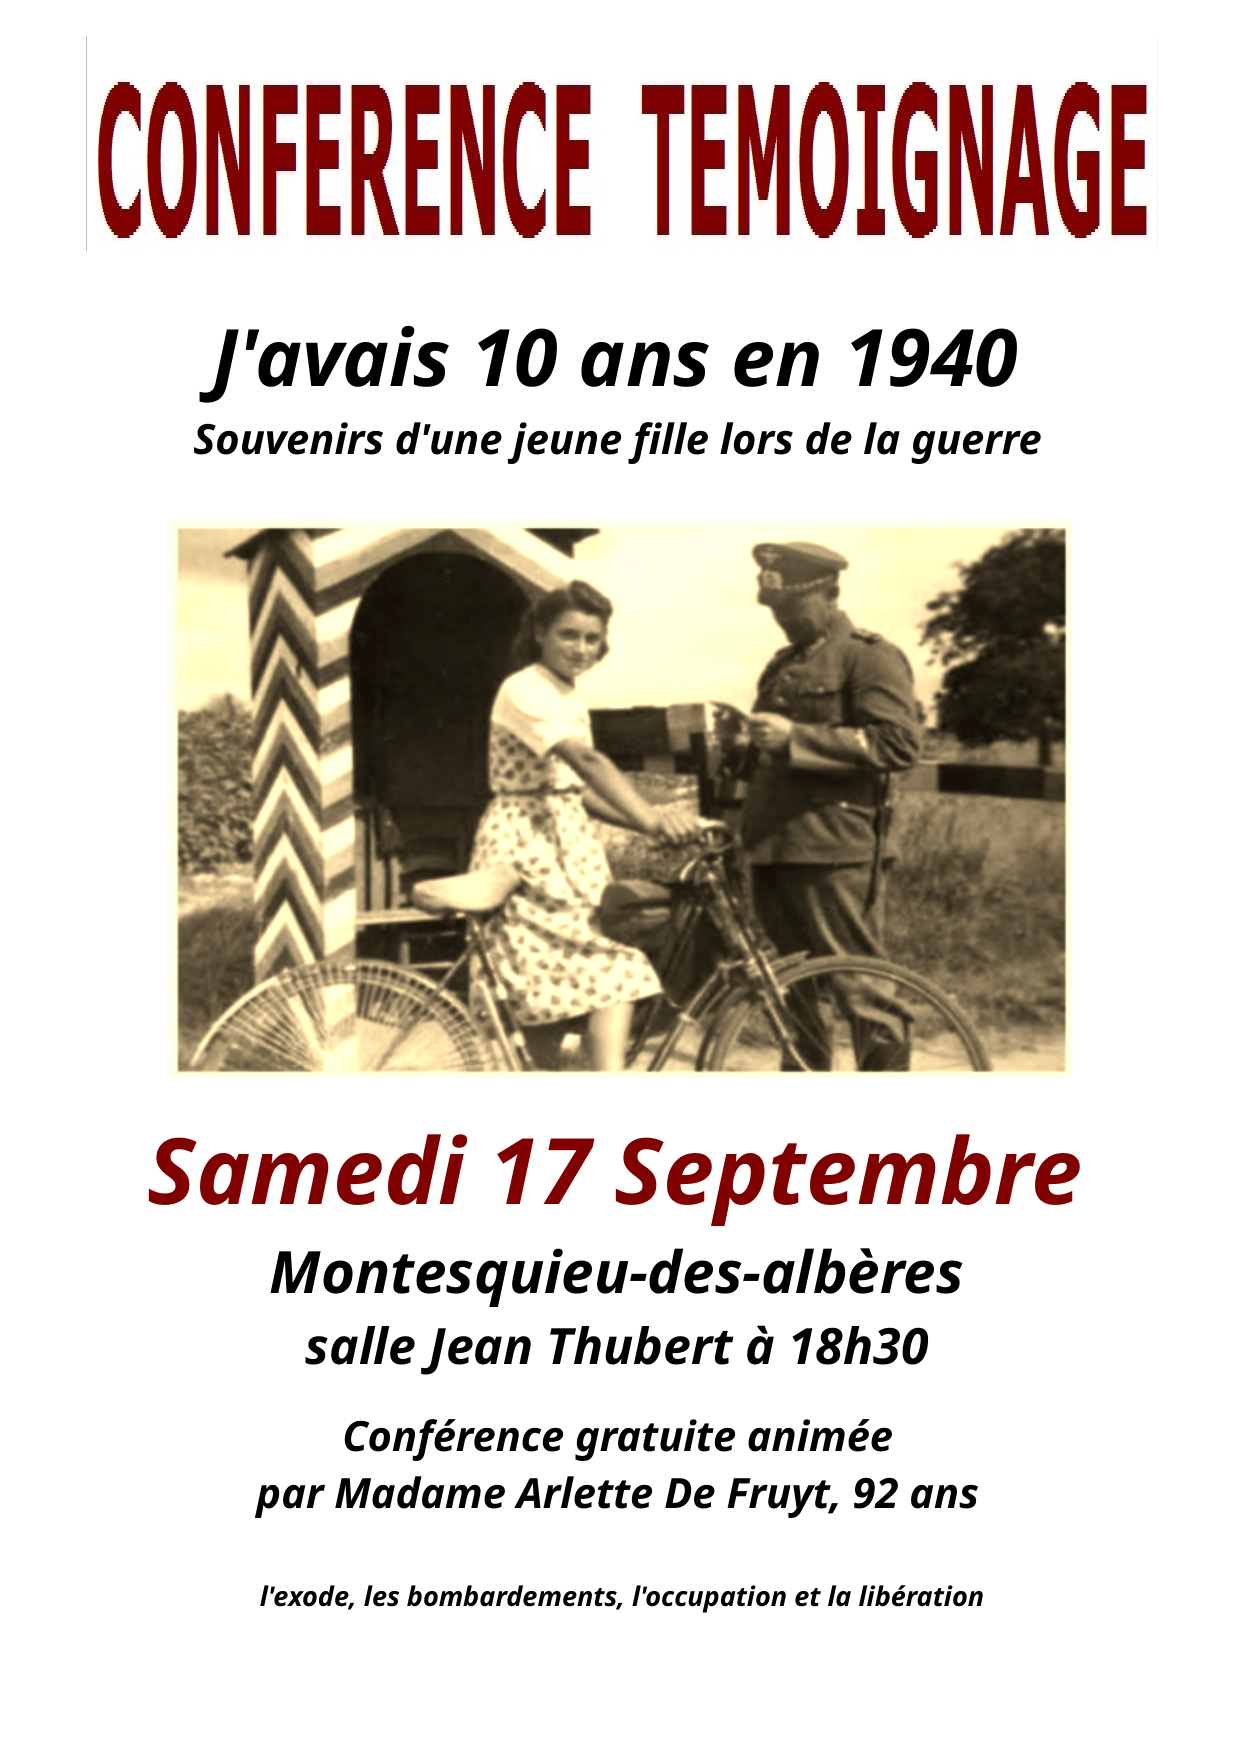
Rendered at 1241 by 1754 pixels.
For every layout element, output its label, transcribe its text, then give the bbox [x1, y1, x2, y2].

text salle Jean Thubert à 18h30 [83, 1311, 1157, 1379]
text Souvenirs d'une jeune fille lors de la guerre [83, 409, 1157, 466]
text Conférence gratuite animée [83, 1407, 1157, 1464]
text par Madame Arlette De Fruyt, 92 ans [83, 1464, 1157, 1521]
text Samedi 17 Septembre [83, 1106, 1157, 1231]
text J'avais 10 ans en 1940 [83, 302, 1157, 409]
text Montesquieu-des-albères [83, 1231, 1157, 1311]
text l'exode, les bombardements, l'occupation et la libération [83, 1577, 1157, 1614]
